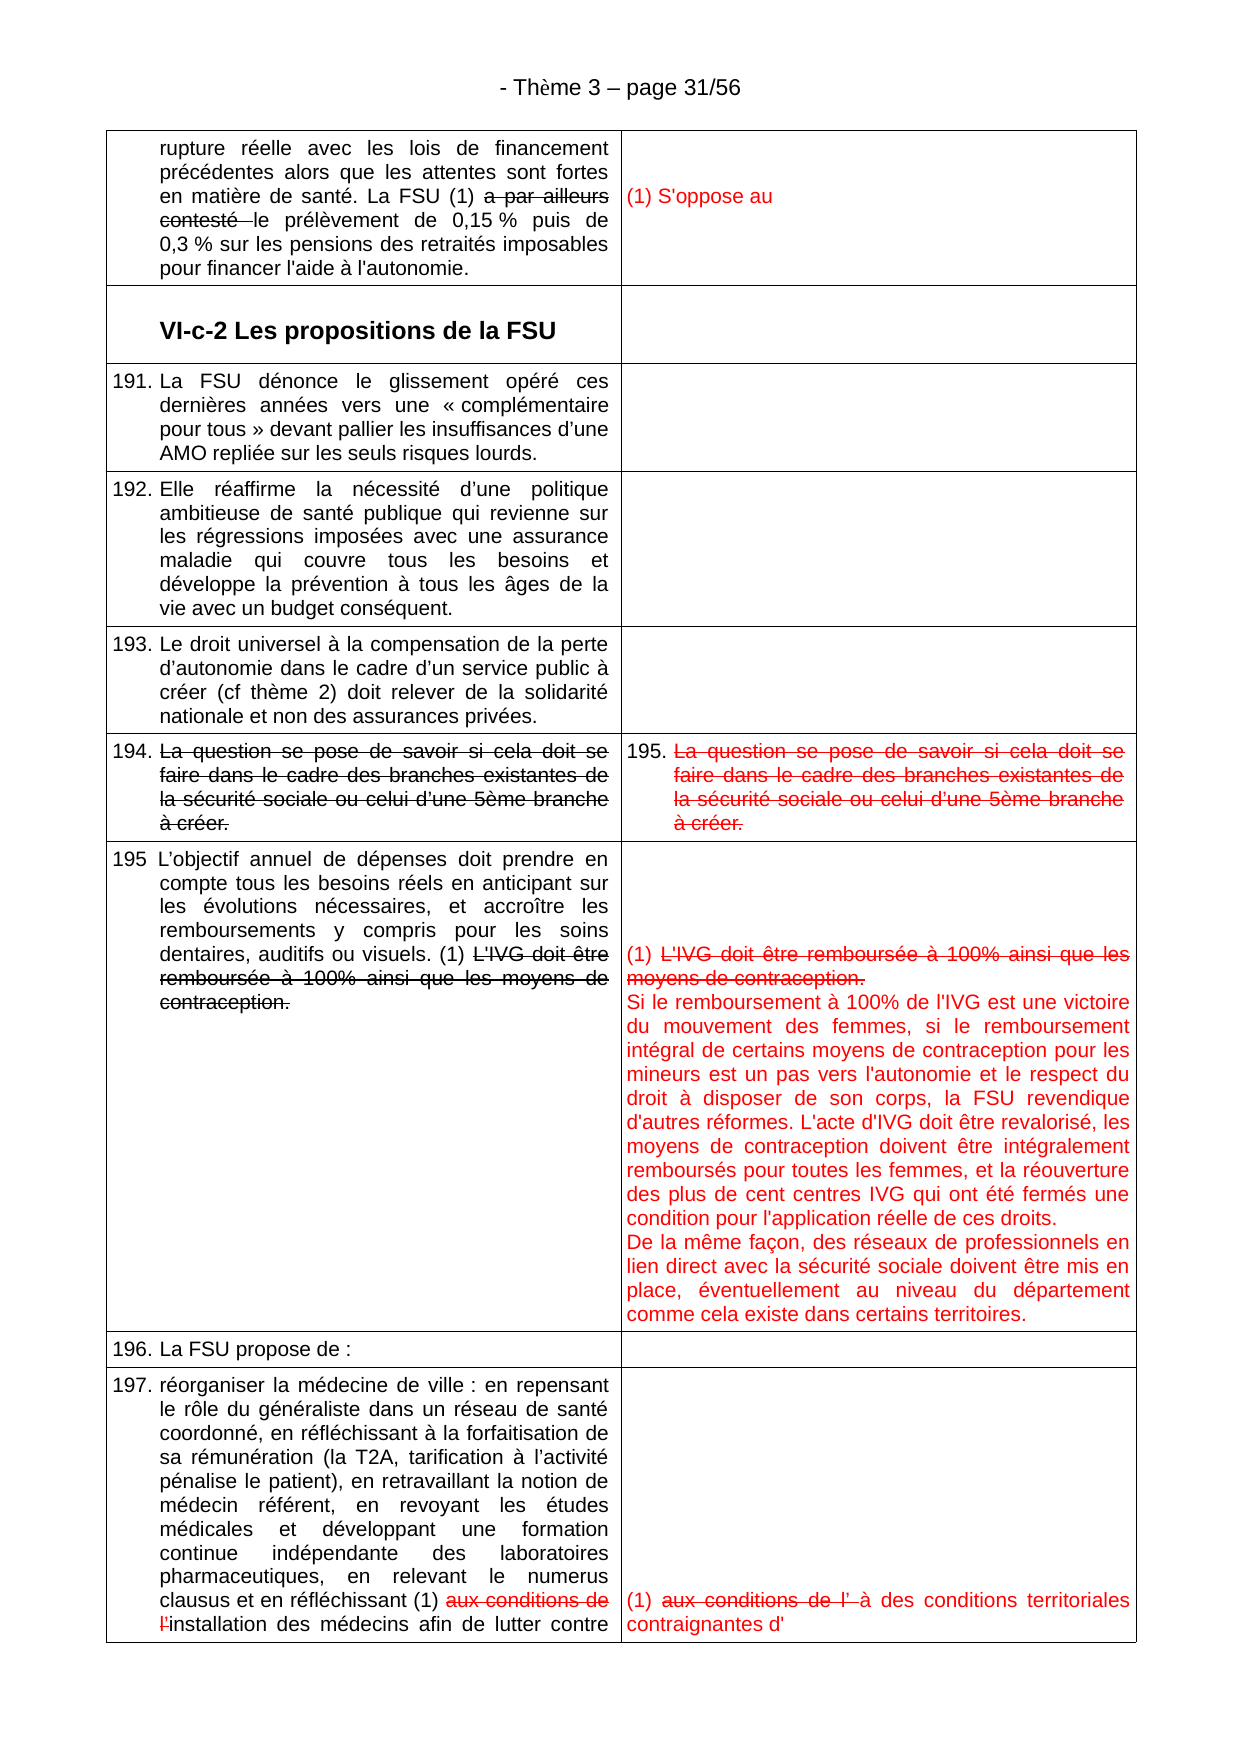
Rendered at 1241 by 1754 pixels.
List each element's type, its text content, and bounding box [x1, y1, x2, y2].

table_cell [622, 472, 1136, 626]
table_cell [622, 286, 1136, 363]
table_cell Elle réaffirme la nécessité d’une politique ambitieuse de santé publique qui revienne sur les régressions imposées avec une assurance maladie qui couvre tous les besoins et développe la prévention à tous les âges de la vie avec un budget conséquent. [107, 472, 621, 626]
table_cell Le droit universel à la compensation de la perte d’autonomie dans le cadre d’un service public à créer (cf thème 2) doit relever de la solidarité nationale et non des assurances privées. [107, 627, 621, 733]
table_cell (1) aux conditions de l’ à des conditions territoriales contraignantes d' [622, 1368, 1136, 1642]
table_cell La FSU dénonce le glissement opéré ces dernières années vers une « complémentaire pour tous » devant pallier les insuffisances d’une AMO repliée sur les seuls risques lourds. [107, 364, 621, 471]
table_cell (1) S'oppose au [622, 131, 1136, 285]
table_cell réorganiser la médecine de ville : en repensant le rôle du généraliste dans un réseau de santé coordonné, en réfléchissant à la forfaitisation de sa rémunération (la T2A, tarification à l’activité pénalise le patient), en retravaillant la notion de médecin référent, en revoyant les études médicales et développant une formation continue indépendante des laboratoires pharmaceutiques, en relevant le numerus clausus et en réfléchissant (1) aux conditions de l’installation des médecins afin de lutter contre [107, 1368, 621, 1642]
table_cell 195 L’objectif annuel de dépenses doit prendre en compte tous les besoins réels en anticipant sur les évolutions nécessaires, et accroître les remboursements y compris pour les soins dentaires, auditifs ou visuels. (1) L'IVG doit être remboursée à 100% ainsi que les moyens de contraception. [107, 842, 621, 1331]
table_cell [622, 364, 1136, 471]
table_cell rupture réelle avec les lois de financement précédentes alors que les attentes sont fortes en matière de santé. La FSU (1) a par ailleurs contesté le prélèvement de 0,15 % puis de 0,3 % sur les pensions des retraités imposables pour financer l'aide à l'autonomie. [107, 131, 621, 285]
table_cell [622, 1332, 1136, 1367]
table_cell La FSU propose de : [107, 1332, 621, 1367]
table_cell La question se pose de savoir si cela doit se faire dans le cadre des branches existantes de la sécurité sociale ou celui d’une 5ème branche à créer. [107, 734, 621, 841]
table_cell La question se pose de savoir si cela doit se faire dans le cadre des branches existantes de la sécurité sociale ou celui d’une 5ème branche à créer. [622, 734, 1136, 841]
table_cell VI-c-2 Les propositions de la FSU [107, 286, 621, 363]
table_cell (1) L'IVG doit être remboursée à 100% ainsi que les moyens de contraception. Si le remboursement à 100% de l'IVG est une victoire du mouvement des femmes, si le remboursement intégral de certains moyens de contraception pour les mineurs est un pas vers l'autonomie et le respect du droit à disposer de son corps, la FSU revendique d'autres réformes. L'acte d'IVG doit être revalorisé, les moyens de contraception doivent être intégralement remboursés pour toutes les femmes, et la réouverture des plus de cent centres IVG qui ont été fermés une condition pour l'application réelle de ces droits. De la même façon, des réseaux de professionnels en lien direct avec la sécurité sociale doivent être mis en place, éventuellement au niveau du département comme cela existe dans certains territoires. [622, 842, 1136, 1331]
table_cell [622, 627, 1136, 733]
